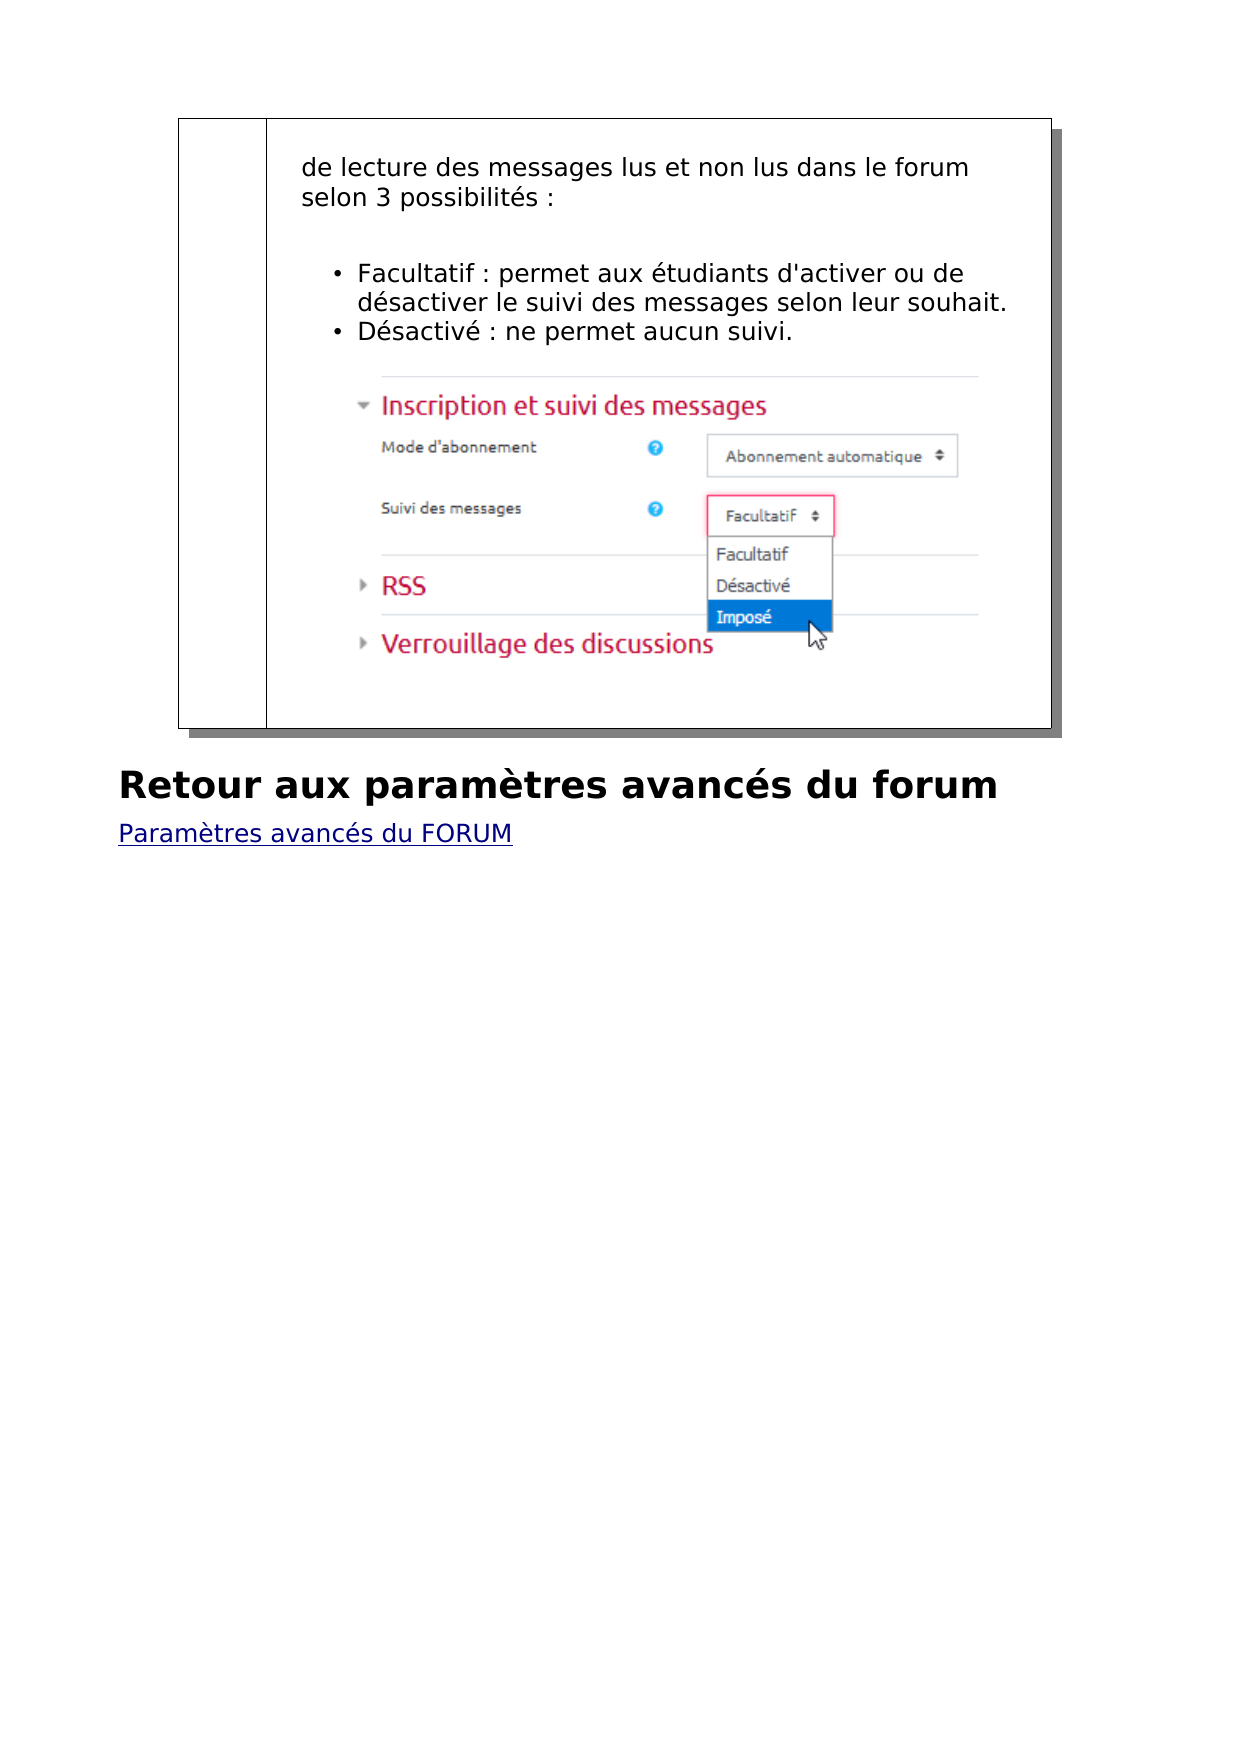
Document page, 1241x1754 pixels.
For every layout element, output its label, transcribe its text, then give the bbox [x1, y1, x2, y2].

picture [338, 376, 979, 669]
text Paramètres avancés du FORUM [118, 819, 1122, 849]
table_header [179, 119, 266, 728]
table_header de lecture des messages lus et non lus dans le forum selon 3 possibilités : Facultatif : permet aux étudiants d'activer ou de désactiver le suivi des messages selon leur souhait. Désactivé : ne permet aucun suivi. [267, 119, 1051, 728]
subtitle Retour aux paramètres avancés du forum [118, 763, 1122, 807]
